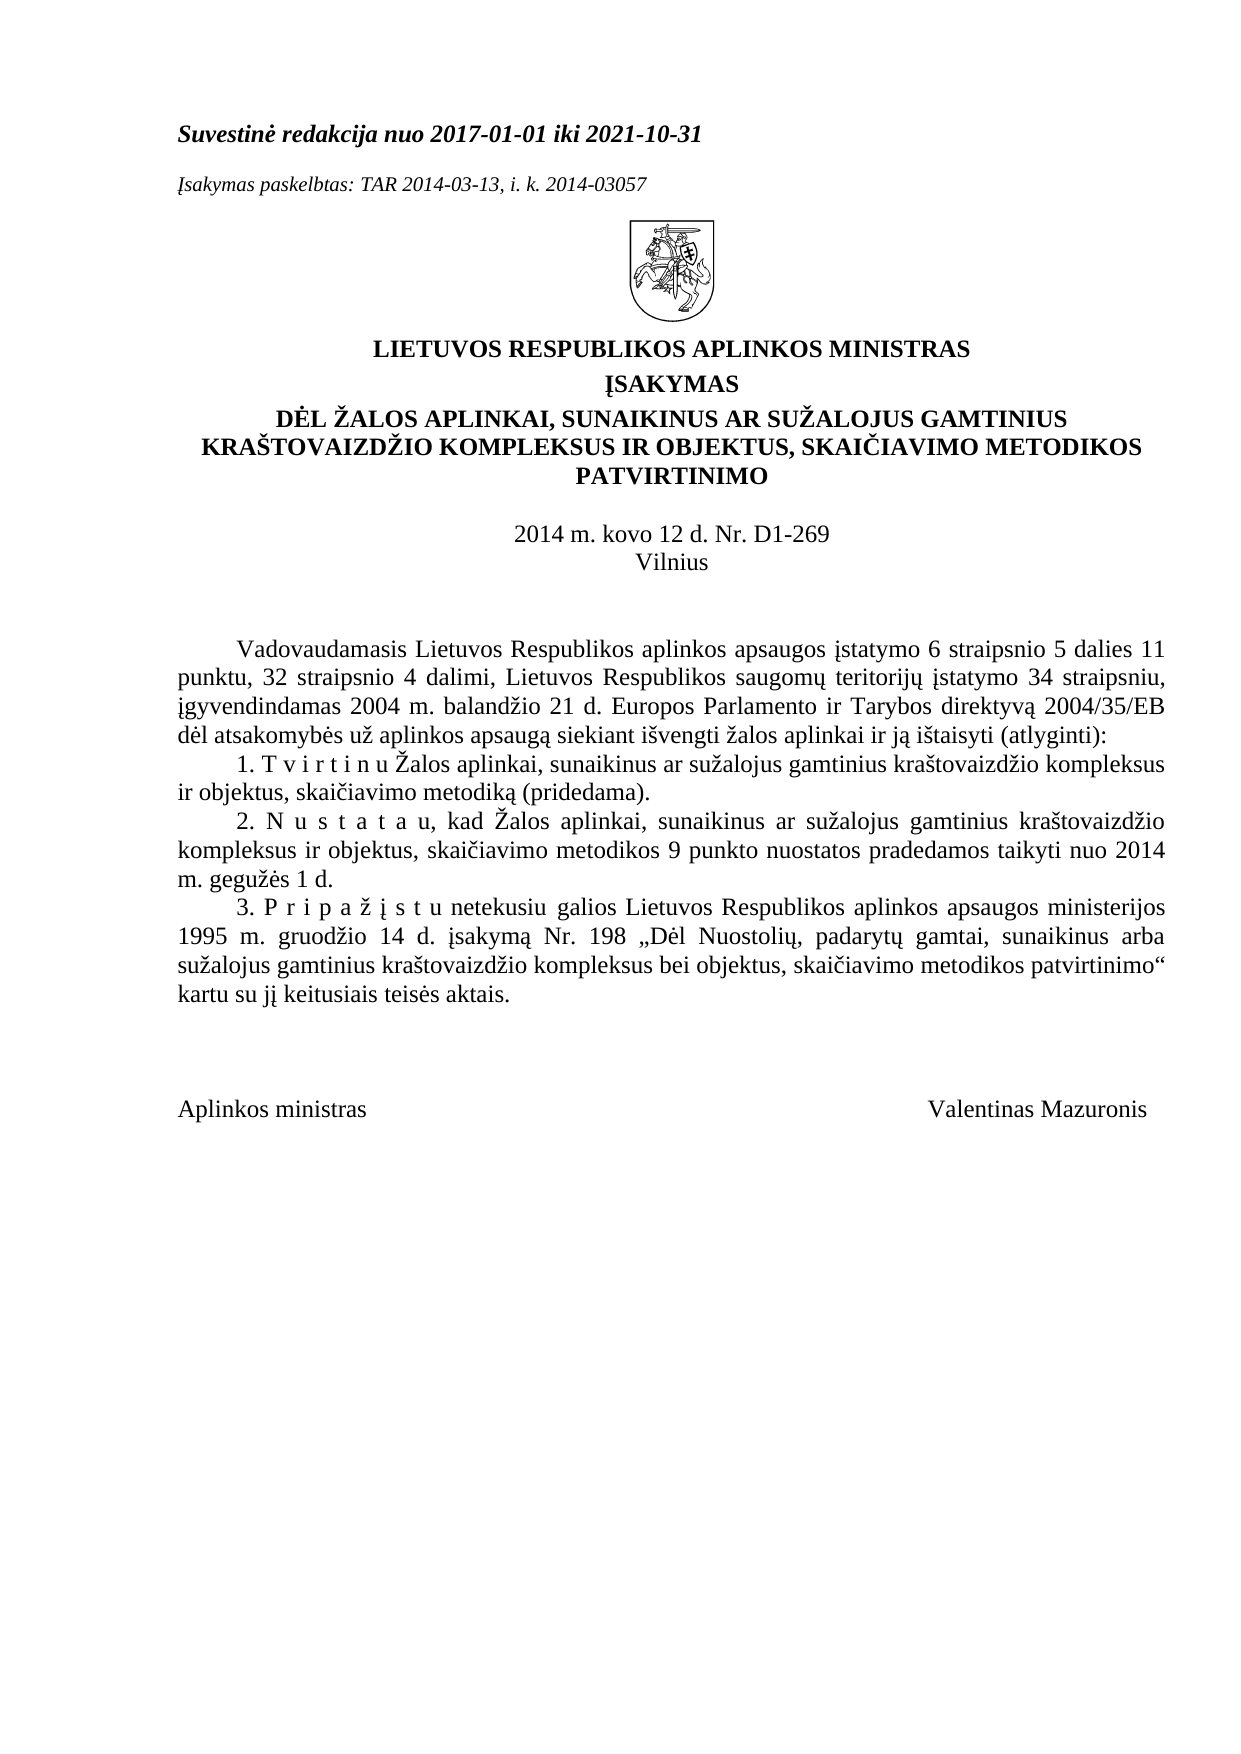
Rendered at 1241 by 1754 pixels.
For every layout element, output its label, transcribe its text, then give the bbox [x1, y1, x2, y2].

text 3. P r i p a ž į s t u netekusiu galios Lietuvos Respublikos aplinkos apsaugos ministerijos 1995 m. gruodžio 14 d. įsakymą Nr. 198 „Dėl Nuostolių, padarytų gamtai, sunaikinus arba sužalojus gamtinius kraštovaizdžio kompleksus bei objektus, skaičiavimo metodikos patvirtinimo“ kartu su jį keitusiais teisės aktais. [177, 892, 1166, 1007]
text Aplinkos ministras Valentinas Mazuronis [177, 1094, 1166, 1122]
text LIETUVOS RESPUBLIKOS APLINKOS MINISTRAS [177, 334, 1166, 363]
text Vilnius [177, 547, 1166, 605]
text 1. T v i r t i n u Žalos aplinkai, sunaikinus ar sužalojus gamtinius kraštovaizdžio kompleksus ir objektus, skaičiavimo metodiką (pridedama). [177, 749, 1166, 806]
text DĖL ŽALOS APLINKAI, SUNAIKINUS AR SUŽALOJUS GAMTINIUS KRAŠTOVAIZDŽIO KOMPLEKSUS IR OBJEKTUS, SKAIČIAVIMO METODIKOS PATVIRTINIMO [177, 404, 1166, 490]
text Vadovaudamasis Lietuvos Respublikos aplinkos apsaugos įstatymo 6 straipsnio 5 dalies 11 punktu, 32 straipsnio 4 dalimi, Lietuvos Respublikos saugomų teritorijų įstatymo 34 straipsniu, įgyvendindamas 2004 m. balandžio 21 d. Europos Parlamento ir Tarybos direktyvą 2004/35/EB dėl atsakomybės už aplinkos apsaugą siekiant išvengti žalos aplinkai ir ją ištaisyti (atlyginti): [177, 634, 1166, 749]
text Suvestinė redakcija nuo 2017-01-01 iki 2021-10-31 [177, 119, 1166, 148]
text ĮSAKYMAS [177, 369, 1166, 398]
text 2014 m. kovo 12 d. Nr. D1-269 [177, 519, 1166, 547]
text 2. N u s t a t a u, kad Žalos aplinkai, sunaikinus ar sužalojus gamtinius kraštovaizdžio kompleksus ir objektus, skaičiavimo metodikos 9 punkto nuostatos pradedamos taikyti nuo 2014 m. gegužės 1 d. [177, 806, 1166, 892]
text Įsakymas paskelbtas: TAR 2014-03-13, i. k. 2014-03057 [177, 172, 1166, 196]
